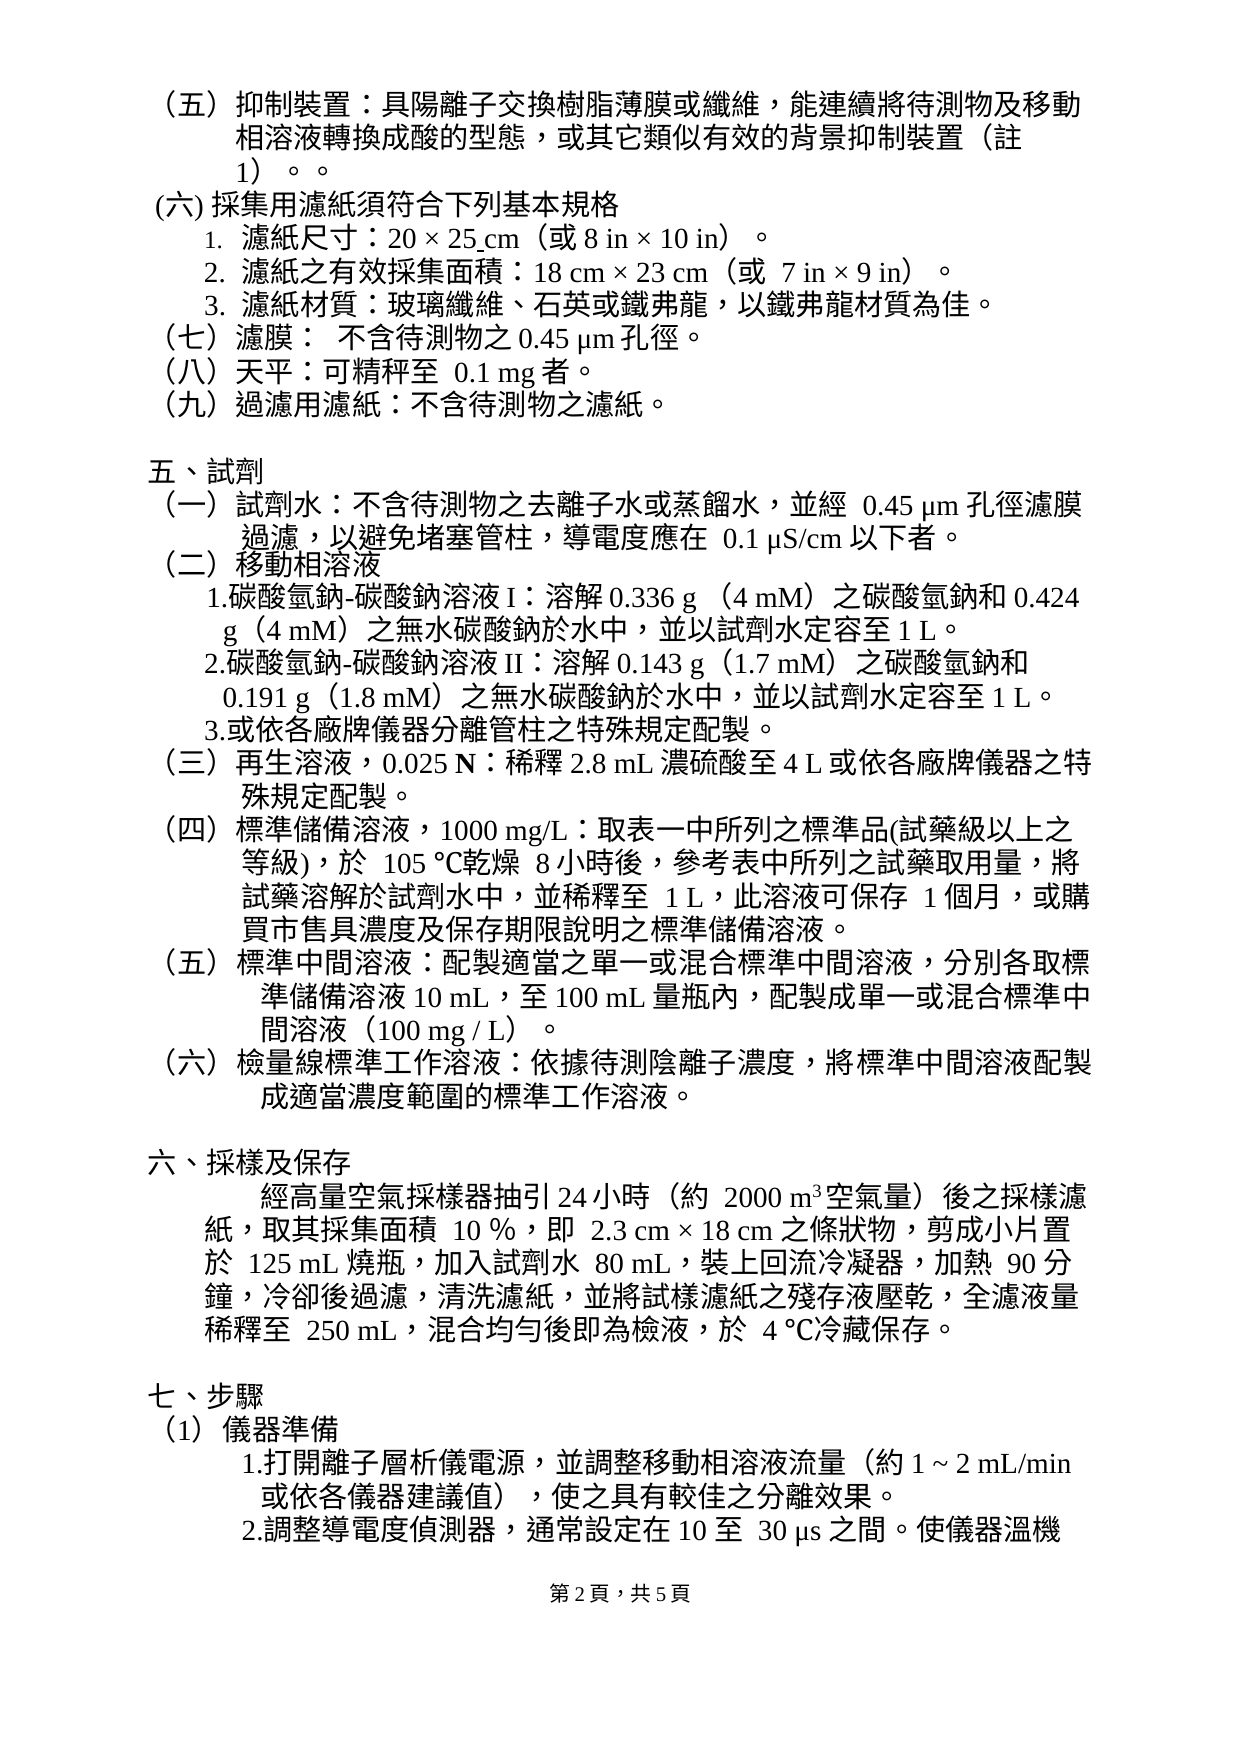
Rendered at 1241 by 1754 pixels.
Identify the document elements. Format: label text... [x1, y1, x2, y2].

text （七）濾膜： 不含待測物之0.45 μm孔徑。 [148, 322, 1092, 355]
text 2.調整導電度偵測器，通常設定在10 至 30 μs 之間。使儀器溫機 [241, 1514, 1092, 1547]
text （六）檢量線標準工作溶液：依據待測陰離子濃度，將標準中間溶液配製成適當濃度範圍的標準工作溶液。 [148, 1047, 1092, 1114]
text 六、採樣及保存 [148, 1147, 1092, 1180]
text 1.打開離子層析儀電源，並調整移動相溶液流量（約1 ~ 2 mL/min或依各儀器建議值），使之具有較佳之分離效果。 [241, 1447, 1092, 1514]
text （五）抑制裝置：具陽離子交換樹脂薄膜或纖維，能連續將待測物及移動相溶液轉換成酸的型態，或其它類似有效的背景抑制裝置（註1）。。 [148, 89, 1092, 189]
list 濾紙尺寸：20 × 25 cm（或8 in × 10 in）。 [204, 222, 1092, 255]
text 七、步驟 [148, 1380, 1092, 1414]
text (六) 採集用濾紙須符合下列基本規格 [148, 189, 1092, 222]
text 2.碳酸氫鈉-碳酸鈉溶液II：溶解0.143 g（1.7 mM）之碳酸氫鈉和0.191 g（1.8 mM）之無水碳酸鈉於水中，並以試劑水定容至1 L。 [204, 647, 1092, 714]
list 儀器準備 [148, 1414, 1092, 1447]
text （一）試劑水：不含待測物之去離子水或蒸餾水，並經 0.45 μm 孔徑濾膜過濾，以避免堵塞管柱，導電度應在 0.1 μS/cm 以下者。 [148, 489, 1092, 555]
text 經高量空氣採樣器抽引24小時（約 2000 m3空氣量）後之採樣濾紙，取其採集面積 10 ％，即 2.3 cm × 18 cm 之條狀物，剪成小片置於 125 mL 燒瓶，加入試劑水 80 mL，裝上回流冷凝器，加熱 90 分鐘，冷卻後過濾，清洗濾紙，並將試樣濾紙之殘存液壓乾，全濾液量稀釋至 250 mL，混合均勻後即為檢液，於 4 ℃冷藏保存。 [204, 1180, 1092, 1347]
text （五）標準中間溶液：配製適當之單一或混合標準中間溶液，分別各取標準儲備溶液10 mL，至100 mL量瓶內，配製成單一或混合標準中間溶液（100 mg / L）。 [148, 947, 1092, 1047]
text （四）標準儲備溶液，1000 mg/L：取表一中所列之標準品(試藥級以上之等級)，於 105 ℃乾燥 8小時後，參考表中所列之試藥取用量，將試藥溶解於試劑水中，並稀釋至 1 L，此溶液可保存 1 個月，或購買市售具濃度及保存期限說明之標準儲備溶液。 [148, 814, 1092, 947]
text 1.碳酸氫鈉-碳酸鈉溶液I：溶解0.336 g （4 mM）之碳酸氫鈉和0.424 g（4 mM）之無水碳酸鈉於水中，並以試劑水定容至1 L。 [206, 580, 1092, 647]
list 濾紙材質：玻璃纖維、石英或鐵弗龍，以鐵弗龍材質為佳。 [147, 289, 1092, 322]
text （三）再生溶液，0.025 N：稀釋2.8 mL濃硫酸至4 L或依各廠牌儀器之特殊規定配製。 [148, 747, 1092, 814]
text （九）過濾用濾紙：不含待測物之濾紙。 [148, 389, 1092, 422]
text （二）移動相溶液 [148, 555, 1092, 580]
text （八）天平：可精秤至 0.1 mg者。 [148, 355, 1092, 389]
subtitle 五、試劑 [148, 455, 1092, 489]
list 濾紙之有效採集面積：18 cm × 23 cm（或 7 in × 9 in）。 [204, 255, 1092, 289]
text 3.或依各廠牌儀器分離管柱之特殊規定配製。 [204, 714, 1092, 747]
